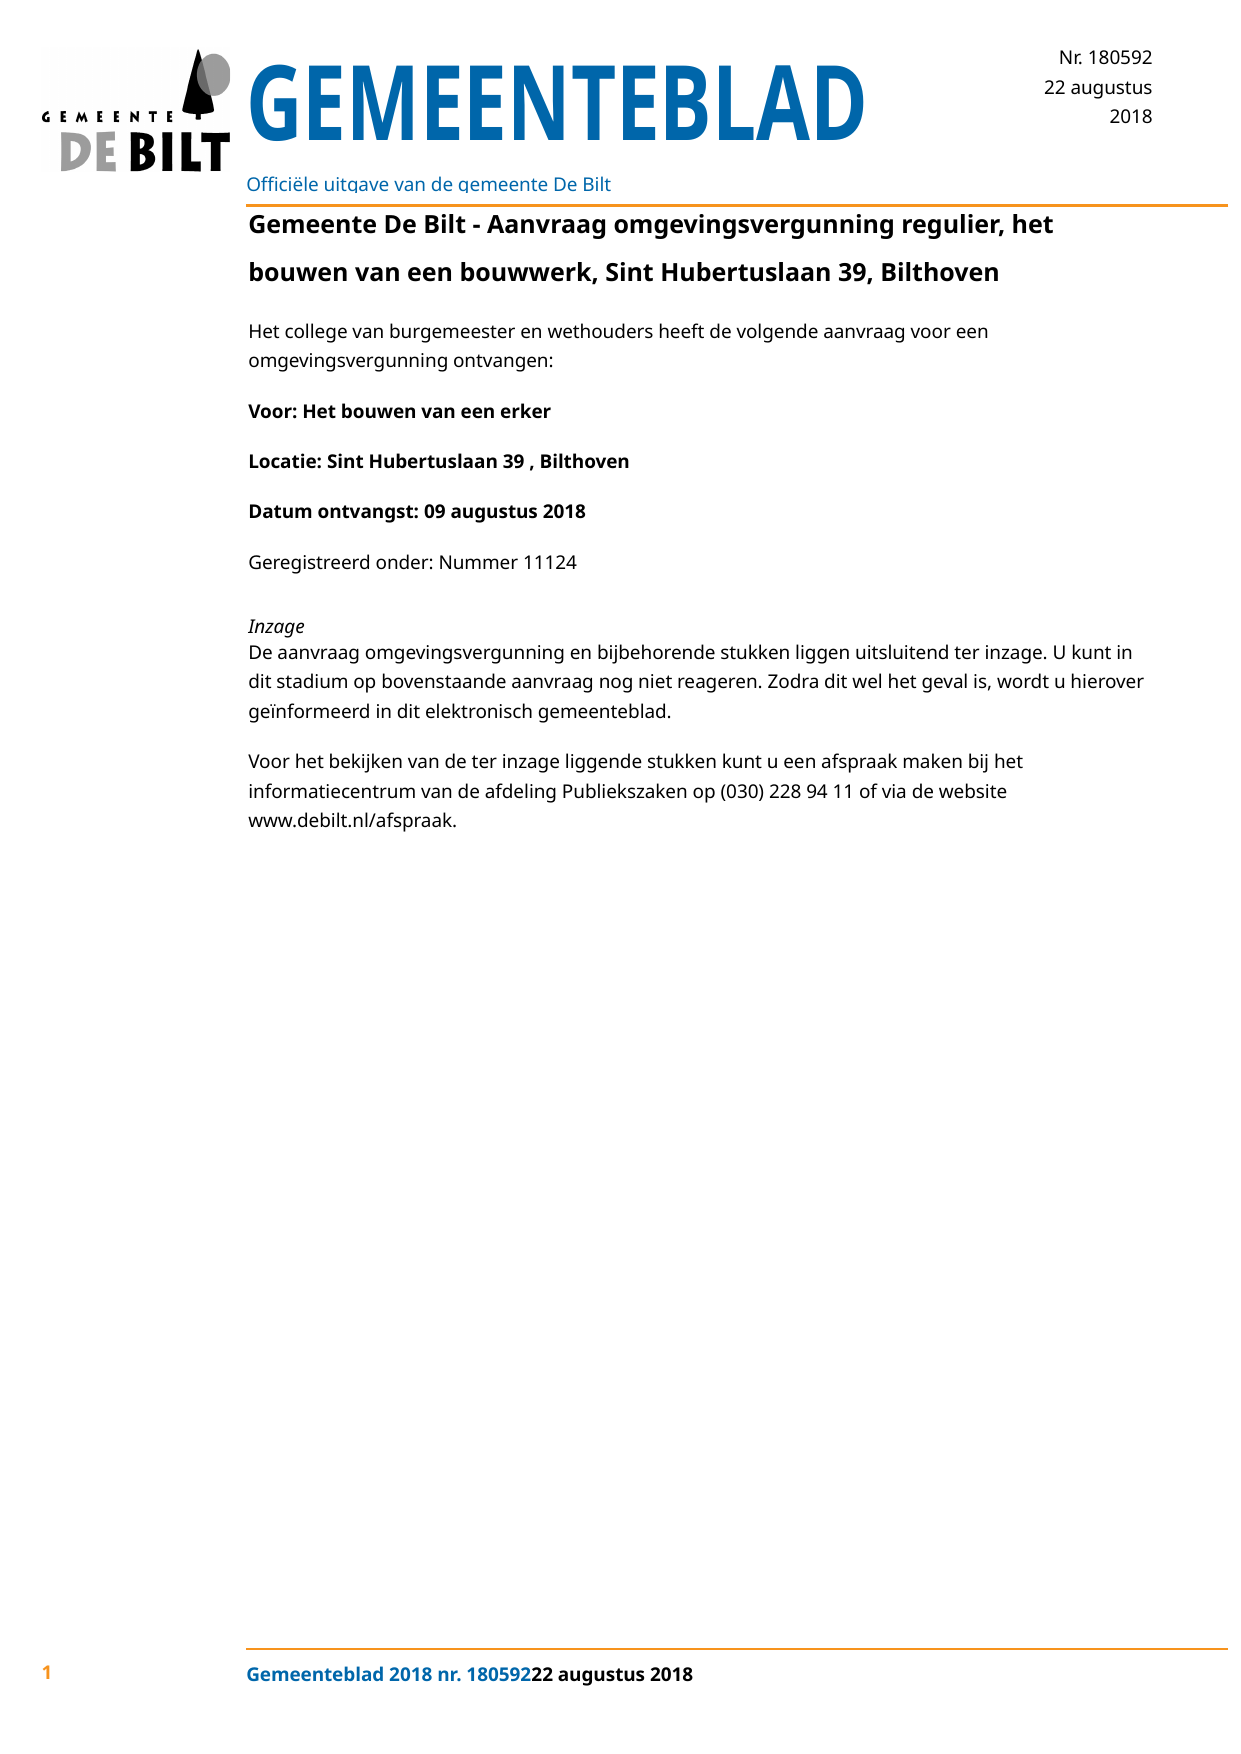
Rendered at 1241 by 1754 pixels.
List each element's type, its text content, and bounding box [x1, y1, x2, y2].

text Locatie: Sint Hubertuslaan 39 , Bilthoven [248, 448, 1152, 474]
text Voor: Het bouwen van een erker [248, 398, 1152, 424]
text Voor het bekijken van de ter inzage liggende stukken kunt u een afspraak maken bij het informatiecentrum van de afdeling Publiekszaken op (030) 228 94 11 of via de website www.debilt.nl/afspraak. [248, 748, 1152, 833]
text Gemeente De Bilt - Aanvraag omgevingsvergunning regulier, het bouwen van een bouwwerk, Sint Hubertuslaan 39, Bilthoven [248, 207, 1152, 288]
text Datum ontvangst: 09 augustus 2018 [248, 499, 1152, 524]
text Geregistreerd onder: Nummer 11124 [248, 549, 1152, 575]
text De aanvraag omgevingsvergunning en bijbehorende stukken liggen uitsluitend ter inzage. U kunt in dit stadium op bovenstaande aanvraag nog niet reageren. Zodra dit wel het geval is, wordt u hierover geïnformeerd in dit elektronisch gemeenteblad. [248, 639, 1152, 724]
text Het college van burgemeester en wethouders heeft de volgende aanvraag voor een omgevingsvergunning ontvangen: [248, 318, 1152, 373]
picture [41, 47, 231, 172]
text Inzage [248, 613, 1152, 639]
